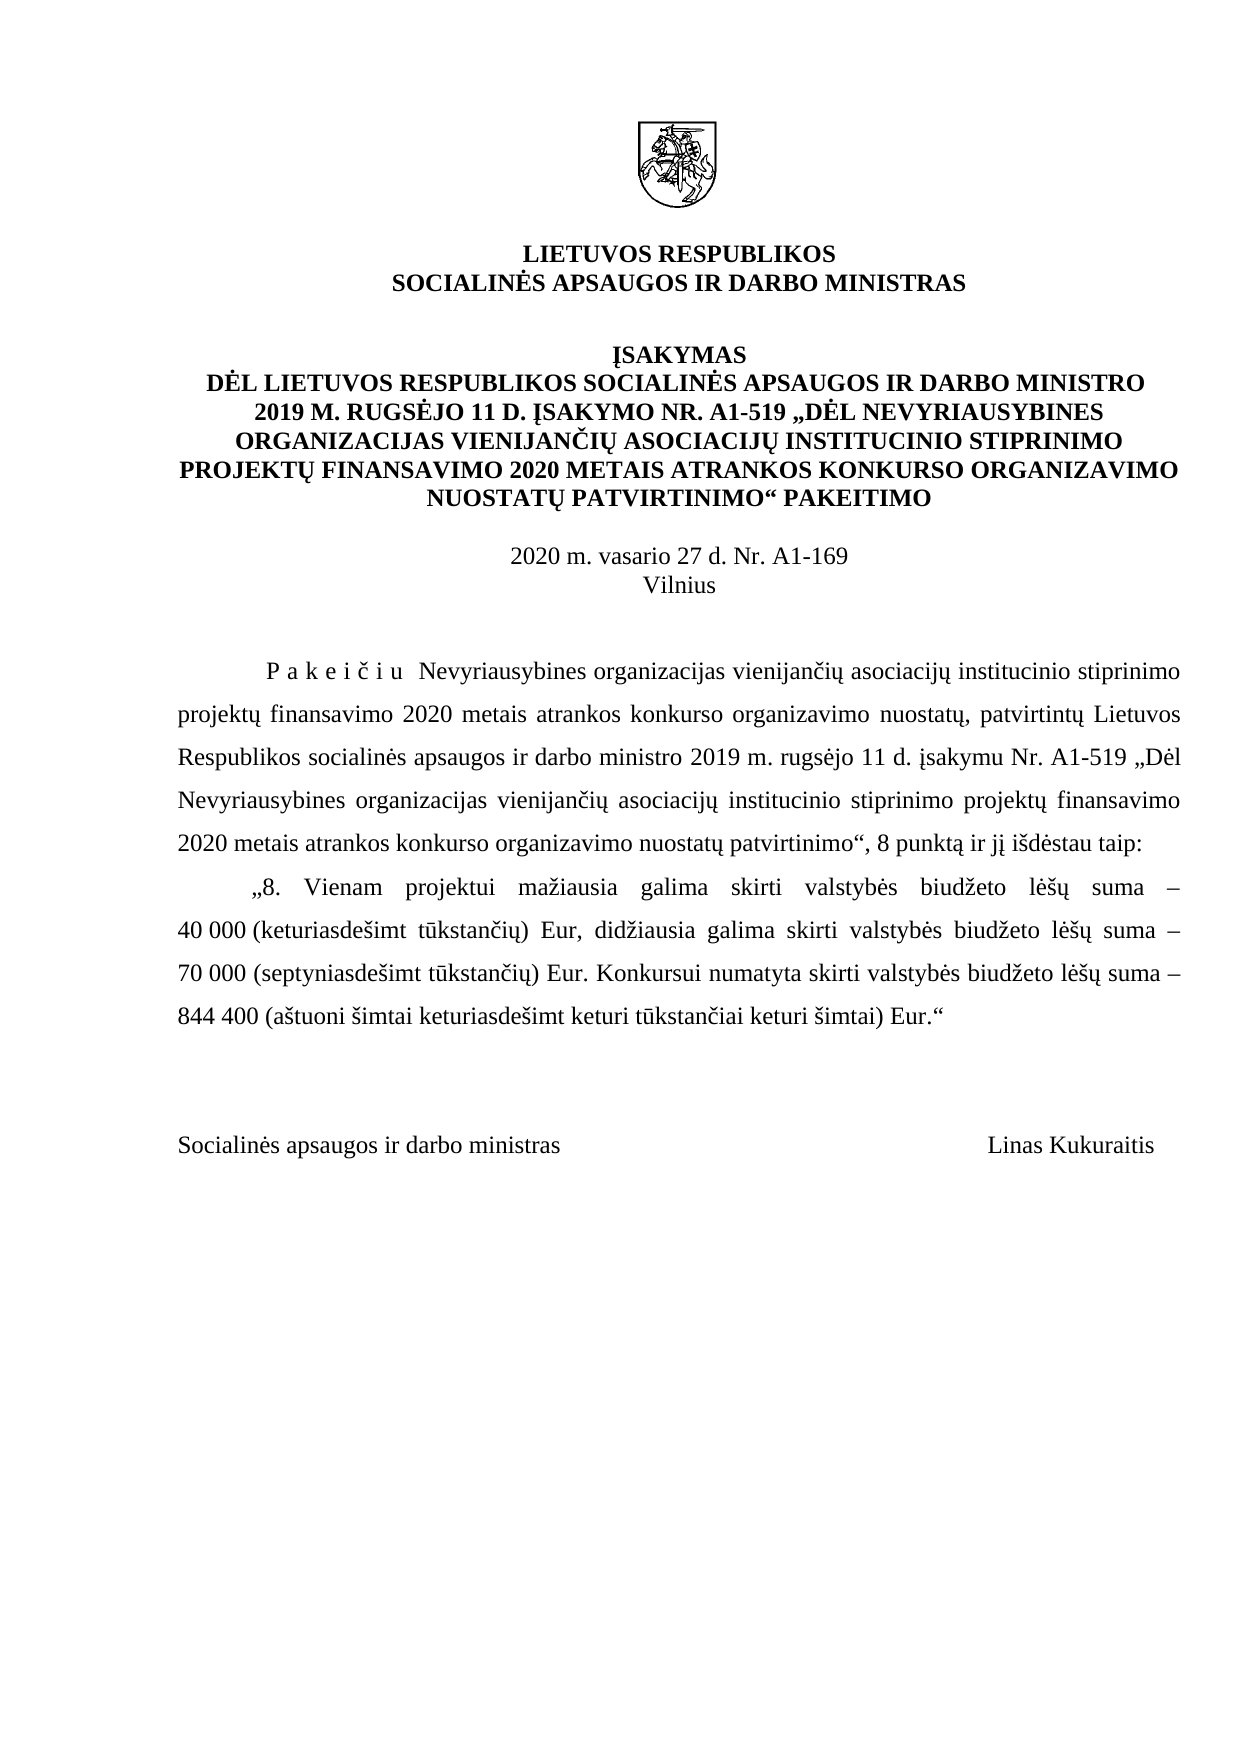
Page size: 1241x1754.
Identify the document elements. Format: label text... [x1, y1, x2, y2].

text Vilnius [177, 570, 1181, 598]
text 2020 m. vasario 27 d. Nr. A1-169 [177, 541, 1181, 570]
text DĖL LIETUVOS RESPUBLIKOS SOCIALINĖS APSAUGOS IR DARBO MINISTRO [177, 368, 1181, 397]
text „8. Vienam projektui mažiausia galima skirti valstybės biudžeto lėšų suma – 40 000 (keturiasdešimt tūkstančių) Eur, didžiausia galima skirti valstybės biudžeto lėšų suma – 70 000 (septyniasdešimt tūkstančių) Eur. Konkursui numatyta skirti valstybės biudžeto lėšų suma – 844 400 (aštuoni šimtai keturiasdešimt keturi tūkstančiai keturi šimtai) Eur.“ [177, 872, 1181, 1030]
text SOCIALINĖS APSAUGOS IR DARBO MINISTRAS [177, 268, 1181, 297]
text Socialinės apsaugos ir darbo ministras Linas Kukuraitis [177, 1130, 1181, 1159]
text 2019 M. RUGSĖJO 11 D. ĮSAKYMO NR. A1-519 „DĖL NEVYRIAUSYBINES ORGANIZACIJAS VIENIJANČIŲ ASOCIACIJŲ INSTITUCINIO STIPRINIMO PROJEKTŲ FINANSAVIMO 2020 METAIS ATRANKOS KONKURSO ORGANIZAVIMO NUOSTATŲ PATVIRTINIMO“ PAKEITIMO [177, 397, 1181, 512]
text ĮSAKYMAS [177, 340, 1181, 368]
text P a k e i č i u Nevyriausybines organizacijas vienijančių asociacijų institucinio stiprinimo projektų finansavimo 2020 metais atrankos konkurso organizavimo nuostatų, patvirtintų Lietuvos Respublikos socialinės apsaugos ir darbo ministro 2019 m. rugsėjo 11 d. įsakymu Nr. A1-519 „Dėl Nevyriausybines organizacijas vienijančių asociacijų institucinio stiprinimo projektų finansavimo 2020 metais atrankos konkurso organizavimo nuostatų patvirtinimo“, 8 punktą ir jį išdėstau taip: [177, 656, 1181, 857]
text LIETUVOS RESPUBLIKOS [177, 239, 1181, 268]
